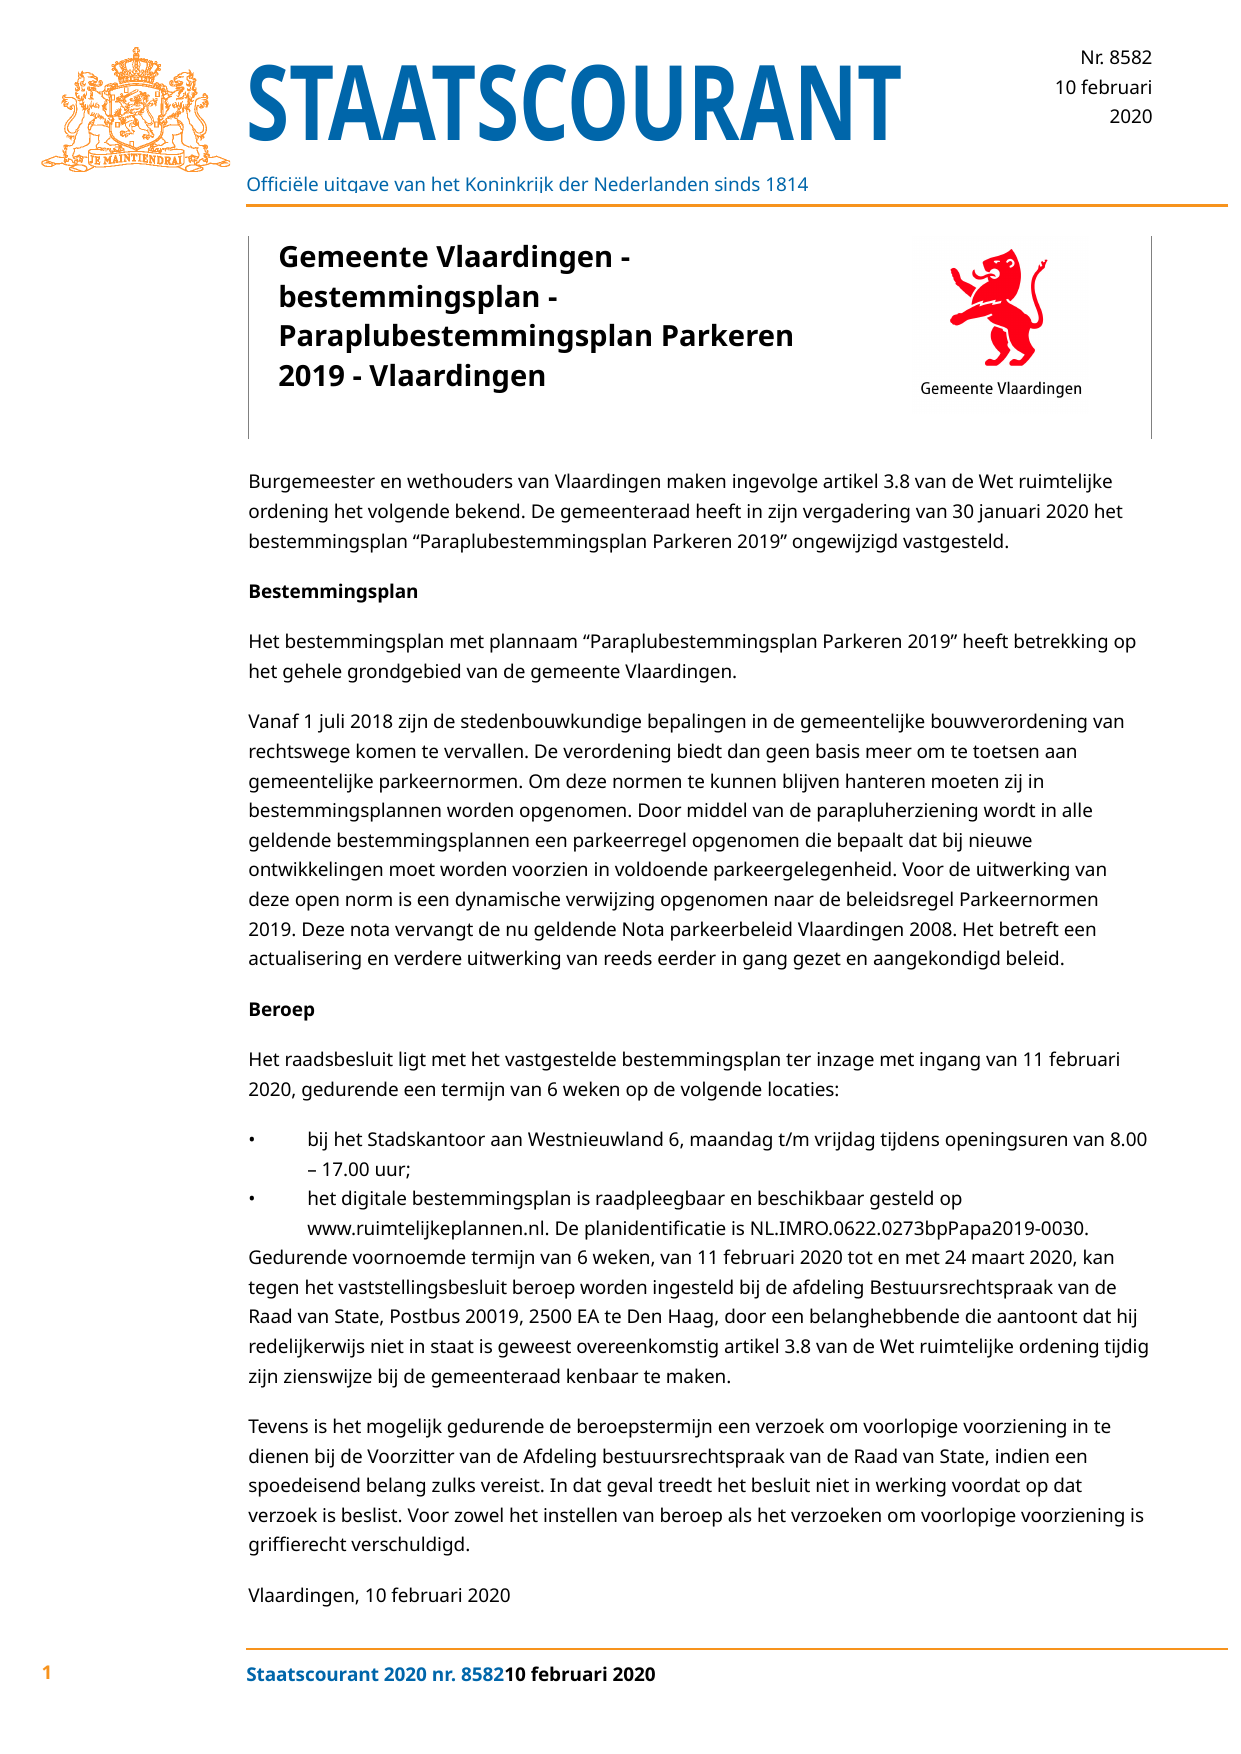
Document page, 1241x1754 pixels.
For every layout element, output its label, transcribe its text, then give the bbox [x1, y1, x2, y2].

text Het bestemmingsplan met plannaam “Paraplubestemmingsplan Parkeren 2019” heeft betrekking op het gehele grondgebied van de gemeente Vlaardingen. [248, 629, 1152, 684]
text Gedurende voornoemde termijn van 6 weken, van 11 februari 2020 tot en met 24 maart 2020, kan tegen het vaststellingsbesluit beroep worden ingesteld bij de afdeling Bestuursrechtspraak van de Raad van State, Postbus 20019, 2500 EA te Den Haag, door een belanghebbende die aantoont dat hij redelijkerwijs niet in staat is geweest overeenkomstig artikel 3.8 van de Wet ruimtelijke ordening tijdig zijn zienswijze bij de gemeenteraad kenbaar te maken. [248, 1244, 1152, 1388]
text Vlaardingen, 10 februari 2020 [248, 1582, 1152, 1608]
text Tevens is het mogelijk gedurende de beroepstermijn een verzoek om voorlopige voorziening in te dienen bij de Voorzitter van de Afdeling bestuursrechtspraak van de Raad van State, indien een spoedeisend belang zulks vereist. In dat geval treedt het besluit niet in werking voordat op dat verzoek is beslist. Voor zowel het instellen van beroep als het verzoeken om voorlopige voorziening is griffierecht verschuldigd. [248, 1413, 1152, 1557]
text Vanaf 1 juli 2018 zijn de stedenbouwkundige bepalingen in de gemeentelijke bouwverordening van rechtswege komen te vervallen. De verordening biedt dan geen basis meer om te toetsen aan gemeentelijke parkeernormen. Om deze normen te kunnen blijven hanteren moeten zij in bestemmingsplannen worden opgenomen. Door middel van de parapluherziening wordt in alle geldende bestemmingsplannen een parkeerregel opgenomen die bepaalt dat bij nieuwe ontwikkelingen moet worden voorzien in voldoende parkeergelegenheid. Voor de uitwerking van deze open norm is een dynamische verwijzing opgenomen naar de beleidsregel Parkeernormen 2019. Deze nota vervangt de nu geldende Nota parkeerbeleid Vlaardingen 2008. Het betreft een actualisering en verdere uitwerking van reeds eerder in gang gezet en aangekondigd beleid. [248, 709, 1152, 971]
text Bestemmingsplan [248, 578, 1152, 604]
table_header [1090, 236, 1151, 413]
table_header [850, 236, 912, 413]
picture [912, 236, 1090, 414]
text Beroep [248, 996, 1152, 1021]
picture [41, 47, 231, 172]
text Het raadsbesluit ligt met het vastgestelde bestemmingsplan ter inzage met ingang van 11 februari 2020, gedurende een termijn van 6 weken op de volgende locaties: [248, 1046, 1152, 1101]
list bij het Stadskantoor aan Westnieuwland 6, maandag t/m vrijdag tijdens openingsuren van 8.00 – 17.00 uur; [248, 1126, 1152, 1181]
text Burgemeester en wethouders van Vlaardingen maken ingevolge artikel 3.8 van de Wet ruimtelijke ordening het volgende bekend. De gemeenteraad heeft in zijn vergadering van 30 januari 2020 het bestemmingsplan “Paraplubestemmingsplan Parkeren 2019” ongewijzigd vastgesteld. [248, 469, 1152, 553]
list het digitale bestemmingsplan is raadpleegbaar en beschikbaar gesteld op www.ruimtelijkeplannen.nl. De planidentificatie is NL.IMRO.0622.0273bpPapa2019-0030. [248, 1185, 1152, 1241]
table_header [850, 414, 1151, 439]
table_header Gemeente Vlaardingen - bestemmingsplan - Paraplubestemmingsplan Parkeren 2019 - Vlaardingen [249, 236, 850, 439]
